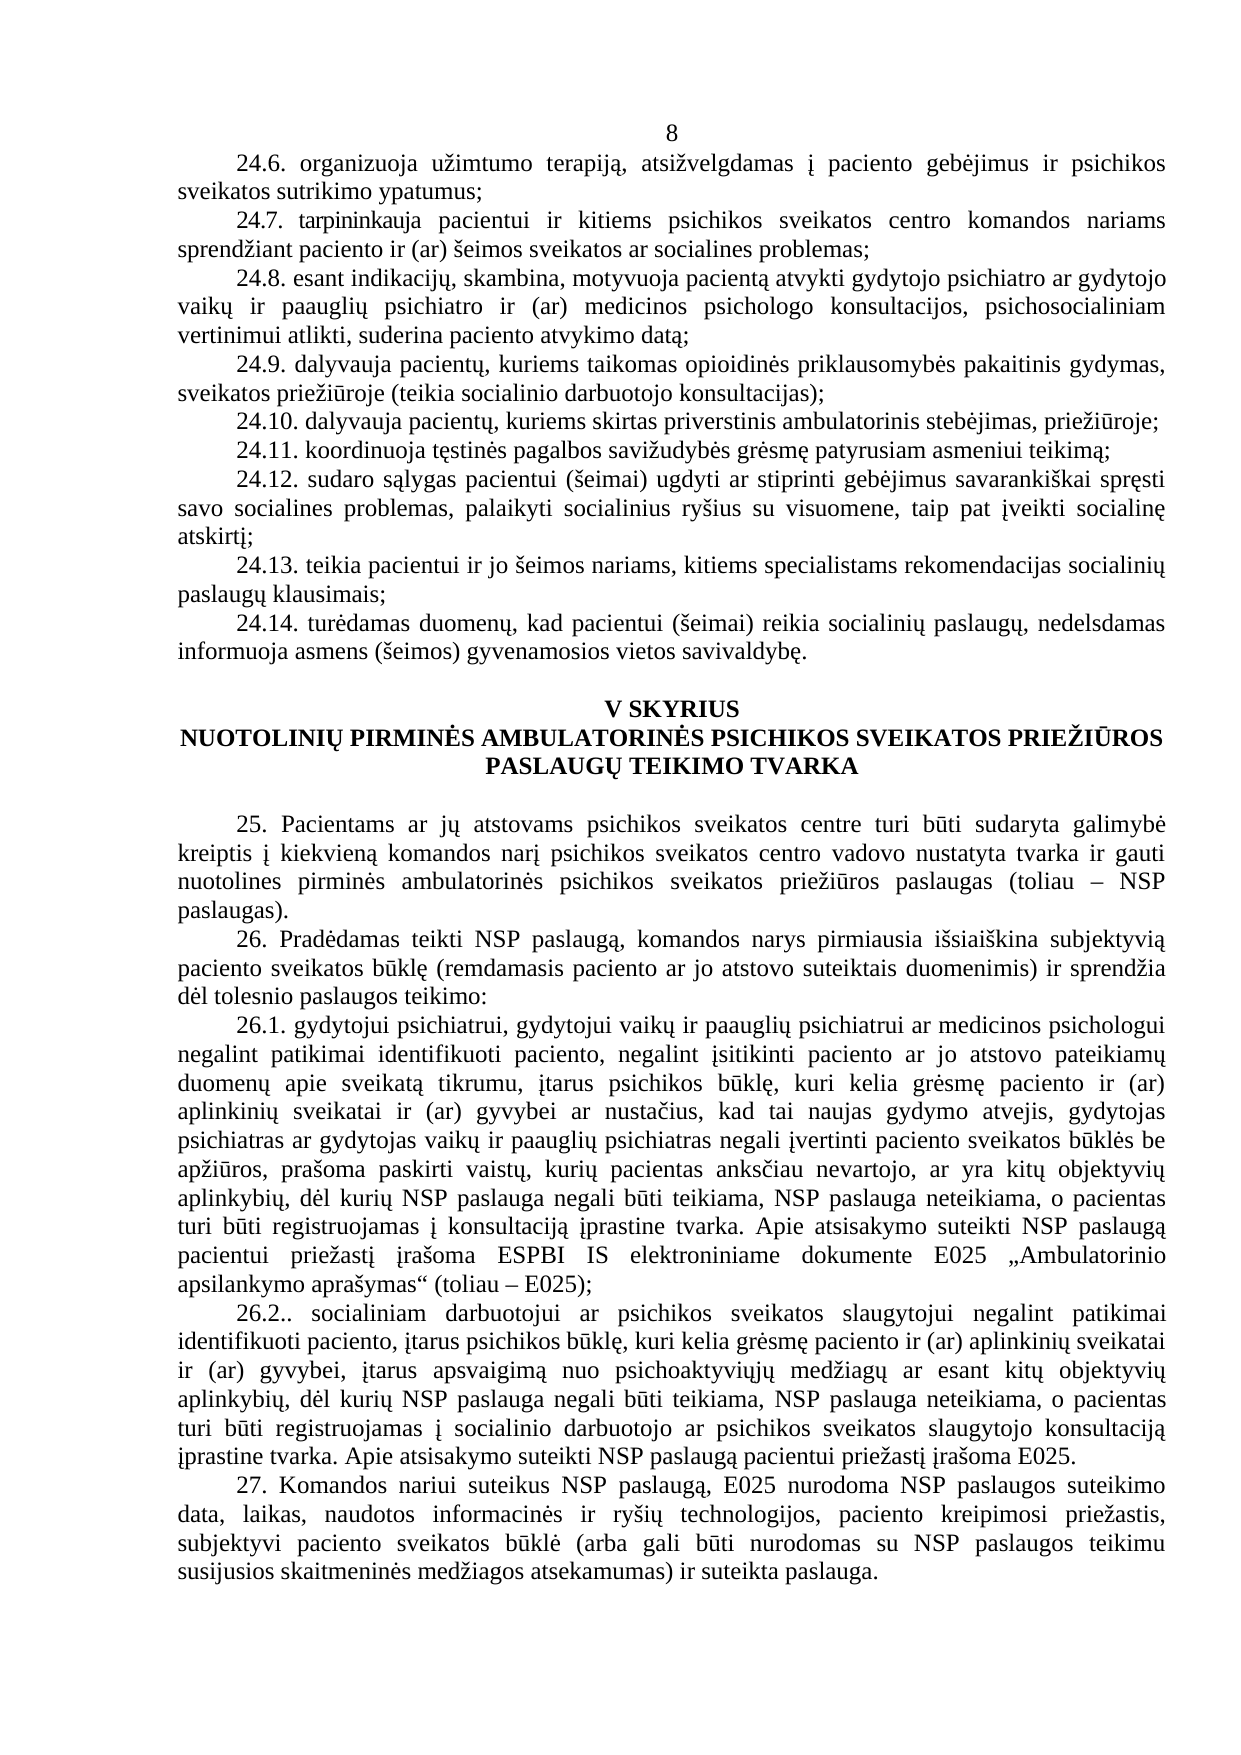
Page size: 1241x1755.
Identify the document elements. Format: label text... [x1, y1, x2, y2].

text 26. Pradėdamas teikti NSP paslaugą, komandos narys pirmiausia išsiaiškina subjektyvią paciento sveikatos būklę (remdamasis paciento ar jo atstovo suteiktais duomenimis) ir sprendžia dėl tolesnio paslaugos teikimo: [177, 924, 1167, 1010]
text 24.14. turėdamas duomenų, kad pacientui (šeimai) reikia socialinių paslaugų, nedelsdamas informuoja asmens (šeimos) gyvenamosios vietos savivaldybę. [177, 608, 1167, 665]
text 24.10. dalyvauja pacientų, kuriems skirtas priverstinis ambulatorinis stebėjimas, priežiūroje; [177, 406, 1167, 435]
text 24.8. esant indikacijų, skambina, motyvuoja pacientą atvykti gydytojo psichiatro ar gydytojo vaikų ir paauglių psichiatro ir (ar) medicinos psichologo konsultacijos, psichosocialiniam vertinimui atlikti, suderina paciento atvykimo datą; [177, 263, 1167, 349]
text V SKYRIUS [177, 694, 1167, 723]
text 27. Komandos nariui suteikus NSP paslaugą, E025 nurodoma NSP paslaugos suteikimo data, laikas, naudotos informacinės ir ryšių technologijos, paciento kreipimosi priežastis, subjektyvi paciento sveikatos būklė (arba gali būti nurodomas su NSP paslaugos teikimu susijusios skaitmeninės medžiagos atsekamumas) ir suteikta paslauga. [177, 1470, 1167, 1585]
text 24.12. sudaro sąlygas pacientui (šeimai) ugdyti ar stiprinti gebėjimus savarankiškai spręsti savo socialines problemas, palaikyti socialinius ryšius su visuomene, taip pat įveikti socialinę atskirtį; [177, 464, 1167, 550]
text NUOTOLINIŲ PIRMINĖS AMBULATORINĖS PSICHIKOS SVEIKATOS PRIEŽIŪROS PASLAUGŲ TEIKIMO TVARKA [177, 723, 1167, 780]
text 24.7. tarpininkauja pacientui ir kitiems psichikos sveikatos centro komandos nariams sprendžiant paciento ir (ar) šeimos sveikatos ar socialines problemas; [177, 205, 1167, 263]
text 26.1. gydytojui psichiatrui, gydytojui vaikų ir paauglių psichiatrui ar medicinos psichologui negalint patikimai identifikuoti paciento, negalint įsitikinti paciento ar jo atstovo pateikiamų duomenų apie sveikatą tikrumu, įtarus psichikos būklę, kuri kelia grėsmę paciento ir (ar) aplinkinių sveikatai ir (ar) gyvybei ar nustačius, kad tai naujas gydymo atvejis, gydytojas psichiatras ar gydytojas vaikų ir paauglių psichiatras negali įvertinti paciento sveikatos būklės be apžiūros, prašoma paskirti vaistų, kurių pacientas anksčiau nevartojo, ar yra kitų objektyvių aplinkybių, dėl kurių NSP paslauga negali būti teikiama, NSP paslauga neteikiama, o pacientas turi būti registruojamas į konsultaciją įprastine tvarka. Apie atsisakymo suteikti NSP paslaugą pacientui priežastį įrašoma ESPBI IS elektroniniame dokumente E025 „Ambulatorinio apsilankymo aprašymas“ (toliau – E025); [177, 1010, 1167, 1298]
text 26.2.. socialiniam darbuotojui ar psichikos sveikatos slaugytojui negalint patikimai identifikuoti paciento, įtarus psichikos būklę, kuri kelia grėsmę paciento ir (ar) aplinkinių sveikatai ir (ar) gyvybei, įtarus apsvaigimą nuo psichoaktyviųjų medžiagų ar esant kitų objektyvių aplinkybių, dėl kurių NSP paslauga negali būti teikiama, NSP paslauga neteikiama, o pacientas turi būti registruojamas į socialinio darbuotojo ar psichikos sveikatos slaugytojo konsultaciją įprastine tvarka. Apie atsisakymo suteikti NSP paslaugą pacientui priežastį įrašoma E025. [177, 1298, 1167, 1470]
text 24.11. koordinuoja tęstinės pagalbos savižudybės grėsmę patyrusiam asmeniui teikimą; [177, 435, 1167, 464]
text 24.9. dalyvauja pacientų, kuriems taikomas opioidinės priklausomybės pakaitinis gydymas, sveikatos priežiūroje (teikia socialinio darbuotojo konsultacijas); [177, 349, 1167, 406]
text 25. Pacientams ar jų atstovams psichikos sveikatos centre turi būti sudaryta galimybė kreiptis į kiekvieną komandos narį psichikos sveikatos centro vadovo nustatyta tvarka ir gauti nuotolines pirminės ambulatorinės psichikos sveikatos priežiūros paslaugas (toliau – NSP paslaugas). [177, 809, 1167, 924]
text 24.6. organizuoja užimtumo terapiją, atsižvelgdamas į paciento gebėjimus ir psichikos sveikatos sutrikimo ypatumus; [177, 148, 1167, 205]
text 24.13. teikia pacientui ir jo šeimos nariams, kitiems specialistams rekomendacijas socialinių paslaugų klausimais; [177, 550, 1167, 608]
